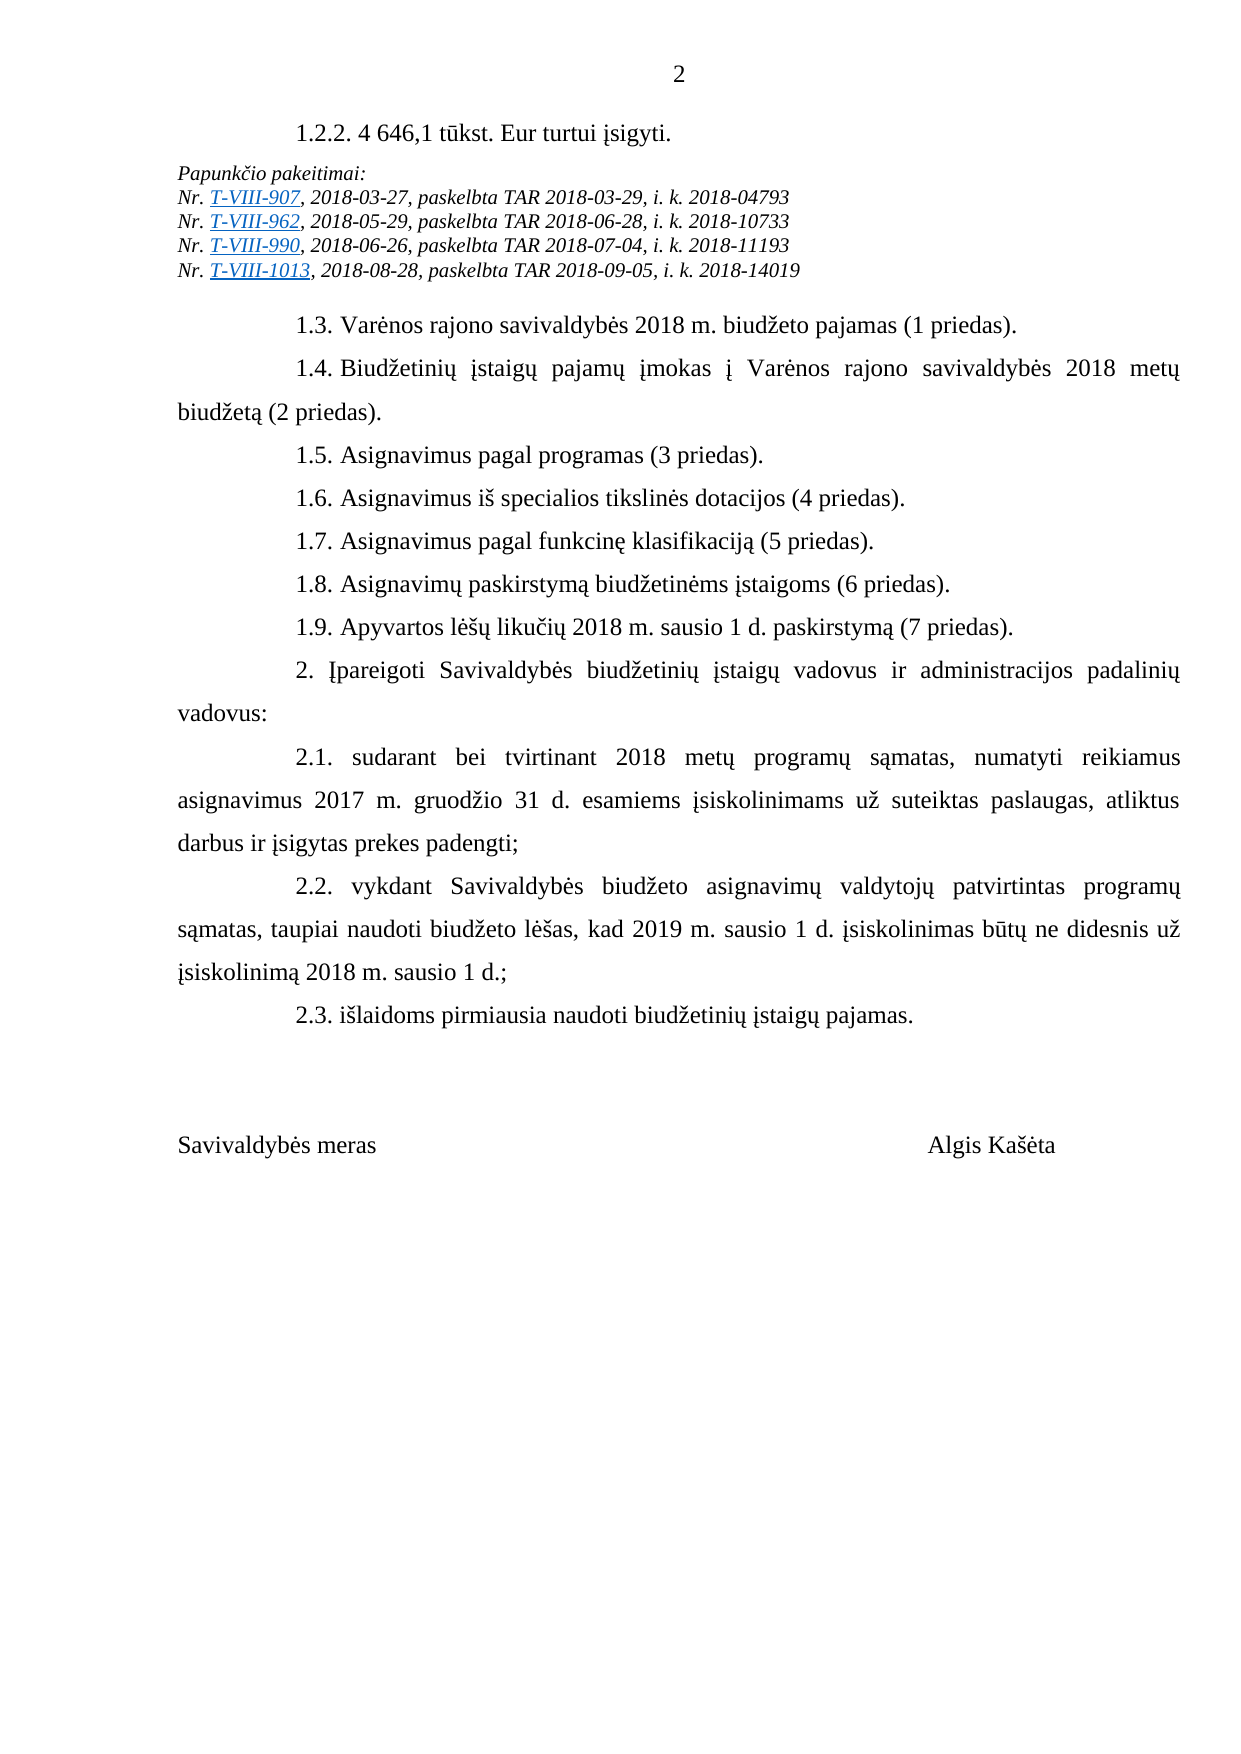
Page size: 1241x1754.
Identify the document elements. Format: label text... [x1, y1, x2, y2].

text 1.2.2. 4 646,1 tūkst. Eur turtui įsigyti. [177, 118, 1181, 147]
text 2.3. išlaidoms pirmiausia naudoti biudžetinių įstaigų pajamas. [177, 1000, 1181, 1029]
text 1.5. Asignavimus pagal programas (3 priedas). [177, 440, 1181, 468]
text 1.3. Varėnos rajono savivaldybės 2018 m. biudžeto pajamas (1 priedas). [177, 310, 1181, 339]
text 2.2. vykdant Savivaldybės biudžeto asignavimų valdytojų patvirtintas programų sąmatas, taupiai naudoti biudžeto lėšas, kad 2019 m. sausio 1 d. įsiskolinimas būtų ne didesnis už įsiskolinimą 2018 m. sausio 1 d.; [177, 871, 1181, 986]
text Nr. T-VIII-990, 2018-06-26, paskelbta TAR 2018-07-04, i. k. 2018-11193 [177, 233, 1181, 257]
text 2. Įpareigoti Savivaldybės biudžetinių įstaigų vadovus ir administracijos padalinių vadovus: [177, 655, 1181, 727]
text Nr. T-VIII-907, 2018-03-27, paskelbta TAR 2018-03-29, i. k. 2018-04793 [177, 185, 1181, 209]
text Papunkčio pakeitimai: [177, 161, 1181, 185]
text 2.1. sudarant bei tvirtinant 2018 metų programų sąmatas, numatyti reikiamus asignavimus 2017 m. gruodžio 31 d. esamiems įsiskolinimams už suteiktas paslaugas, atliktus darbus ir įsigytas prekes padengti; [177, 742, 1181, 857]
text Nr. T-VIII-1013, 2018-08-28, paskelbta TAR 2018-09-05, i. k. 2018-14019 [177, 257, 1181, 282]
text 1.8. Asignavimų paskirstymą biudžetinėms įstaigoms (6 priedas). [177, 569, 1181, 598]
text 1.7. Asignavimus pagal funkcinę klasifikaciją (5 priedas). [177, 526, 1181, 555]
text 1.6. Asignavimus iš specialios tikslinės dotacijos (4 priedas). [177, 483, 1181, 512]
text 1.4. Biudžetinių įstaigų pajamų įmokas į Varėnos rajono savivaldybės 2018 metų biudžetą (2 priedas). [177, 353, 1181, 425]
text 1.9. Apyvartos lėšų likučių 2018 m. sausio 1 d. paskirstymą (7 priedas). [177, 612, 1181, 641]
text Nr. T-VIII-962, 2018-05-29, paskelbta TAR 2018-06-28, i. k. 2018-10733 [177, 209, 1181, 233]
text Savivaldybės meras Algis Kašėta [177, 1130, 1181, 1158]
